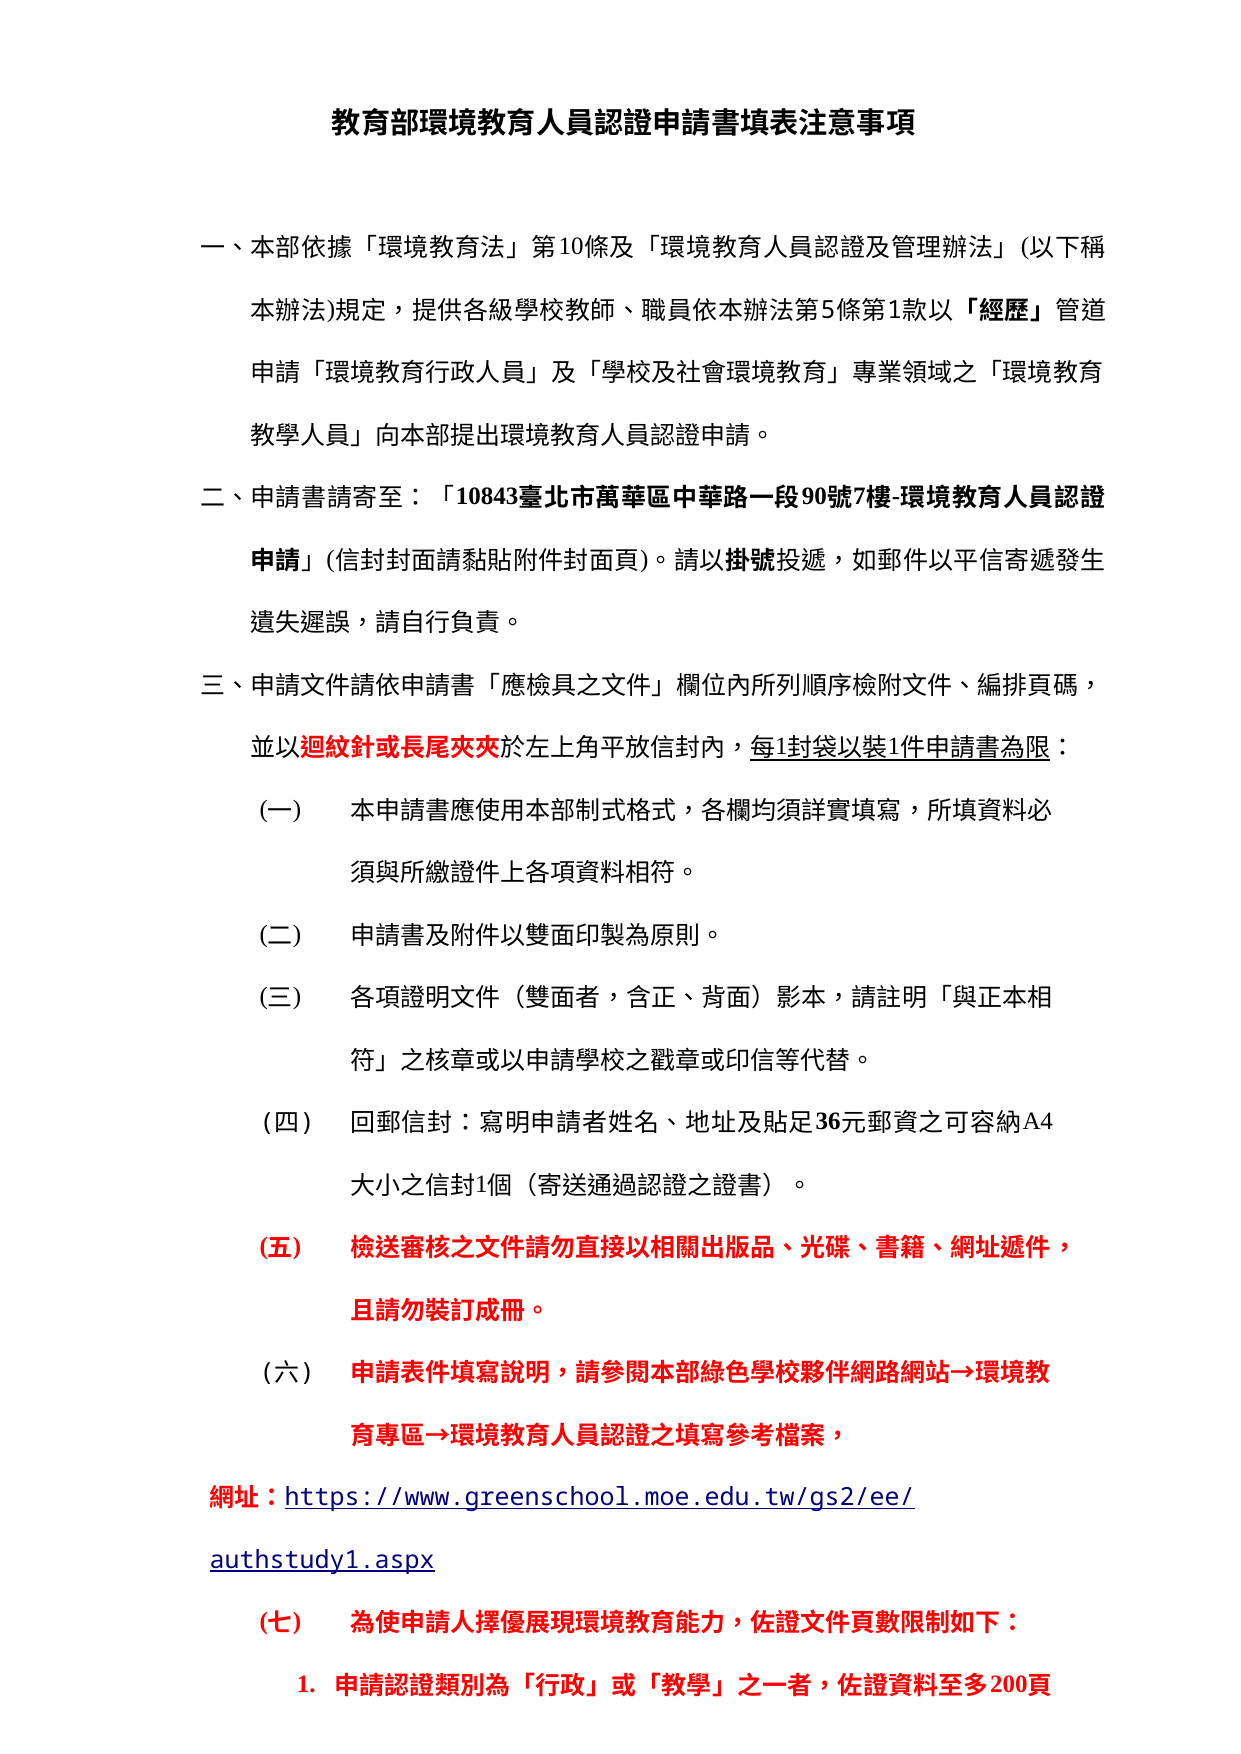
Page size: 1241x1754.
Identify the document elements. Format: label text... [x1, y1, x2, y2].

list 回郵信封：寫明申請者姓名、地址及貼足36元郵資之可容納A4大小之信封1個（寄送通過認證之證書）。 [259, 1079, 1053, 1204]
list 檢送審核之文件請勿直接以相關出版品、光碟、書籍、網址遞件，且請勿裝訂成冊。 [259, 1204, 1053, 1329]
list 申請書請寄至：「10843臺北市萬華區中華路一段90號7樓-環境教育人員認證申請」(信封封面請黏貼附件封面頁)。請以掛號投遞，如郵件以平信寄遞發生遺失遲誤，請自行負責。 [200, 454, 1106, 642]
list 為使申請人擇優展現環境教育能力，佐證文件頁數限制如下： [259, 1579, 1053, 1642]
list 申請表件填寫說明，請參閱本部綠色學校夥伴網路網站→環境教育專區→環境教育人員認證之填寫參考檔案， [259, 1329, 1053, 1454]
text 網址：https://www.greenschool.moe.edu.tw/gs2/ee/authstudy1.aspx [209, 1454, 1053, 1579]
list 申請認證類別為「行政」或「教學」之一者，佐證資料至多200頁 [297, 1642, 1053, 1704]
list 各項證明文件（雙面者，含正、背面）影本，請註明「與正本相符」之核章或以申請學校之戳章或印信等代替。 [259, 954, 1053, 1079]
list 申請文件請依申請書「應檢具之文件」欄位內所列順序檢附文件、編排頁碼，並以迴紋針或長尾夾夾於左上角平放信封內，每1封袋以裝1件申請書為限： [200, 642, 1106, 767]
list 本部依據「環境教育法」第10條及「環境教育人員認證及管理辦法」(以下稱本辦法)規定，提供各級學校教師、職員依本辦法第5條第1款以「經歷」管道申請「環境教育行政人員」及「學校及社會環境教育」專業領域之「環境教育教學人員」向本部提出環境教育人員認證申請。 [200, 204, 1106, 454]
text 教育部環境教育人員認證申請書填表注意事項 [94, 79, 1053, 142]
list 本申請書應使用本部制式格式，各欄均須詳實填寫，所填資料必須與所繳證件上各項資料相符。 [259, 767, 1053, 892]
list 申請書及附件以雙面印製為原則。 [259, 892, 1053, 954]
